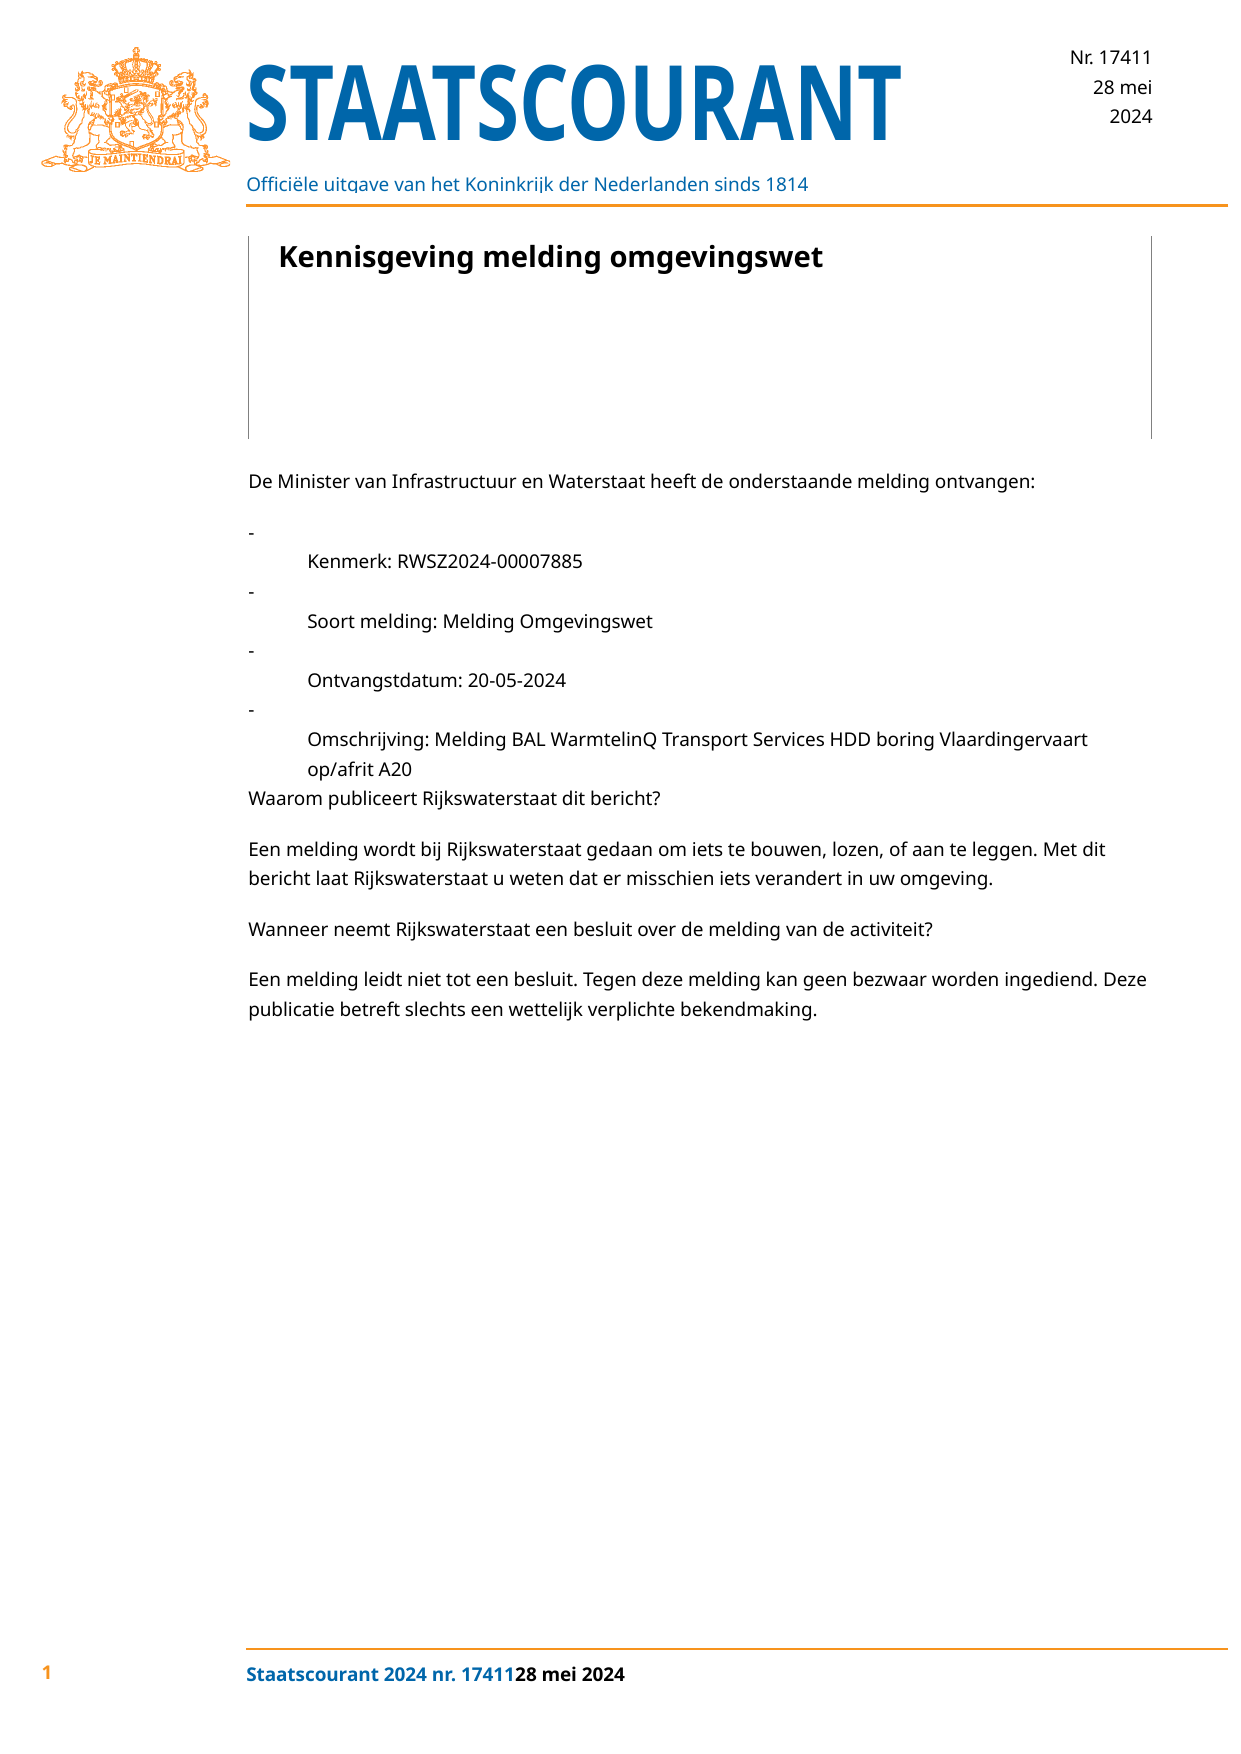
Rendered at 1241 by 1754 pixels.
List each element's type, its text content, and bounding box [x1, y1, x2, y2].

table_header [850, 236, 912, 413]
text Een melding wordt bij Rijkswaterstaat gedaan om iets te bouwen, lozen, of aan te leggen. Met dit bericht laat Rijkswaterstaat u weten dat er misschien iets verandert in uw omgeving. [248, 836, 1152, 891]
text Wanneer neemt Rijkswaterstaat een besluit over de melding van de activiteit? [248, 916, 1152, 941]
picture [912, 236, 1090, 414]
table_header [1090, 236, 1151, 413]
list Ontvangstdatum: 20-05-2024 [248, 667, 1152, 693]
text Waarom publiceert Rijkswaterstaat dit bericht? [248, 785, 1152, 811]
list Kenmerk: RWSZ2024-00007885 [248, 549, 1152, 574]
table_header [850, 414, 1151, 439]
list Omschrijving: Melding BAL WarmtelinQ Transport Services HDD boring Vlaardingervaart op/afrit A20 [248, 726, 1152, 781]
text De Minister van Infrastructuur en Waterstaat heeft de onderstaande melding ontvangen: [248, 469, 1152, 494]
picture [41, 47, 231, 172]
text Een melding leidt niet tot een besluit. Tegen deze melding kan geen bezwaar worden ingediend. Deze publicatie betreft slechts een wettelijk verplichte bekendmaking. [248, 966, 1152, 1021]
list Soort melding: Melding Omgevingswet [248, 608, 1152, 633]
table_header Kennisgeving melding omgevingswet [249, 236, 850, 439]
